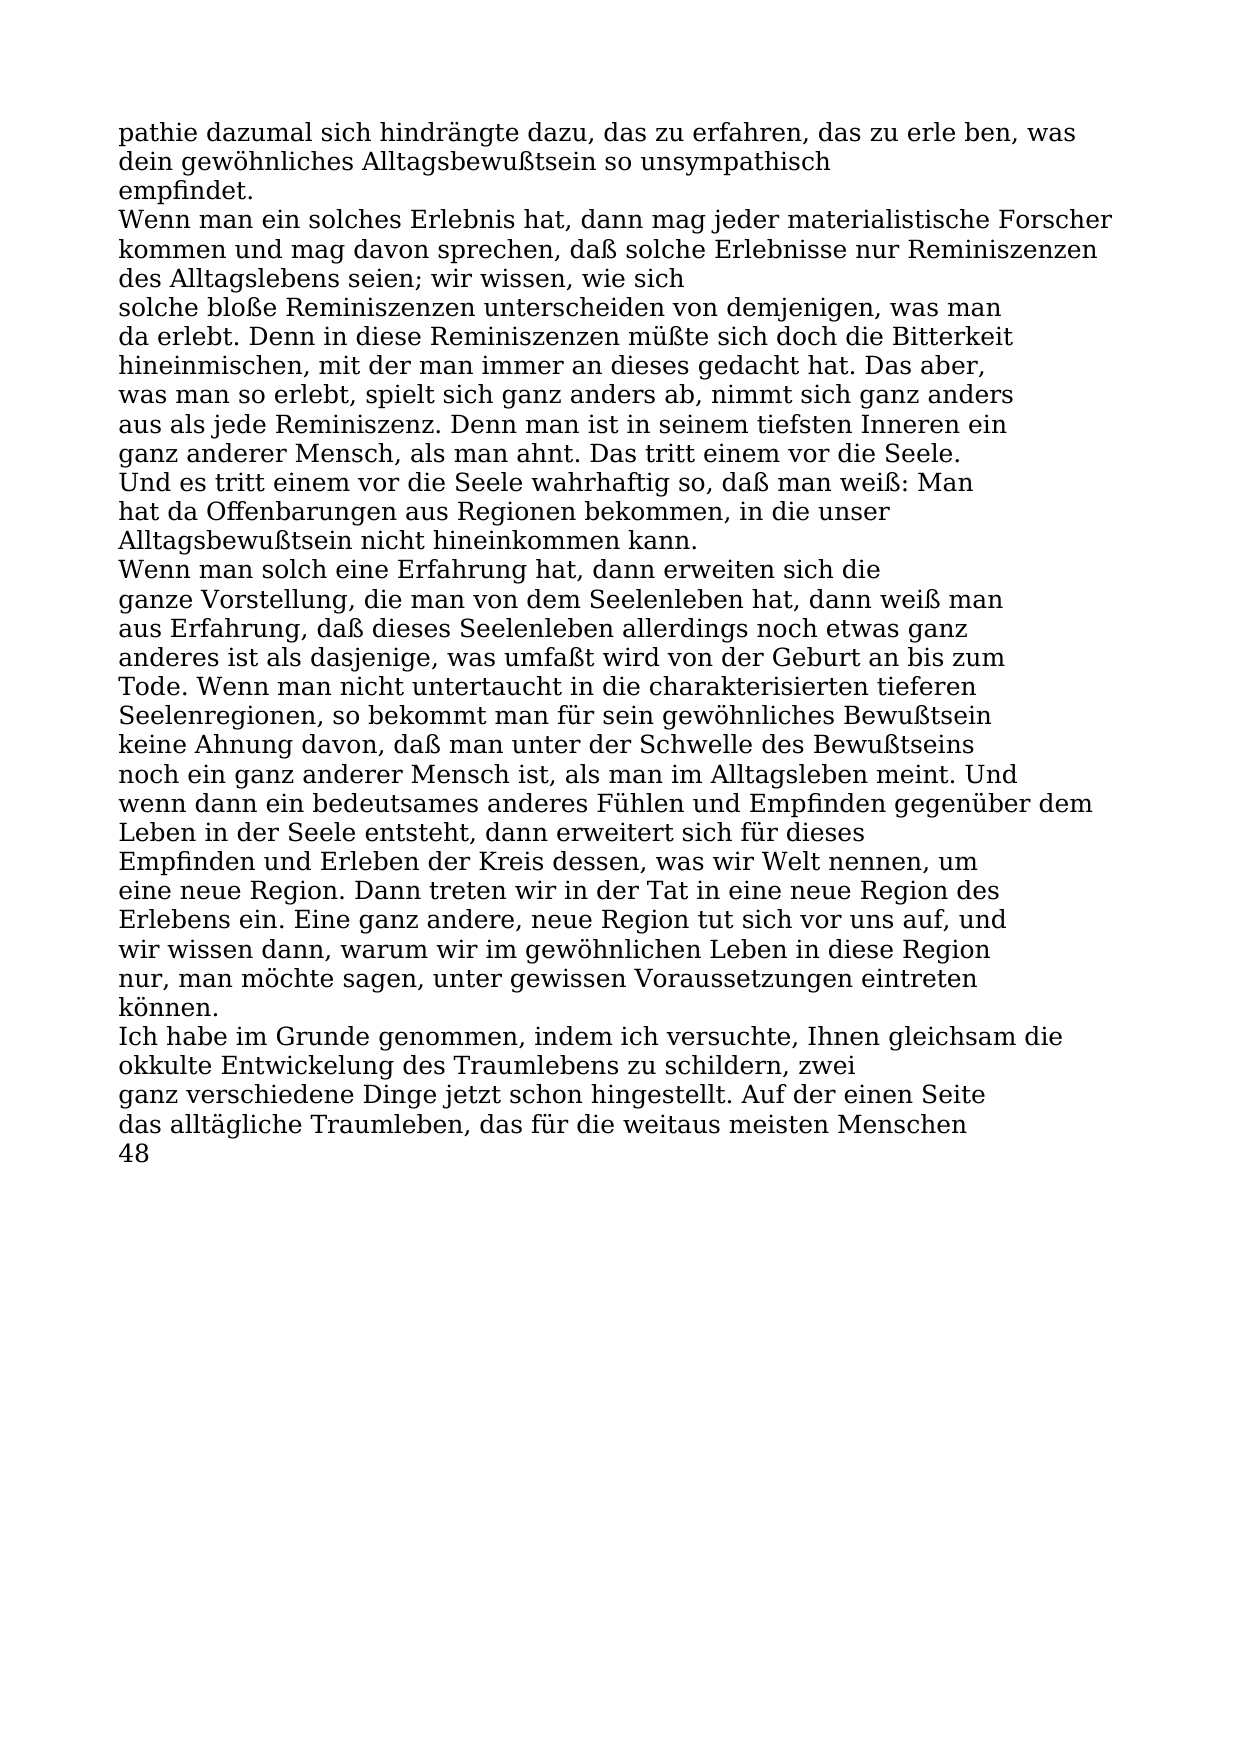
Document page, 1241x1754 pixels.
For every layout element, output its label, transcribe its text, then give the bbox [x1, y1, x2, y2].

text was man so erlebt, spielt sich ganz anders ab, nimmt sich ganz anders [118, 381, 1122, 410]
text pathie dazumal sich hindrängte dazu, das zu erfahren, das zu erle ben, was dein gewöhnliches Alltagsbewußtsein so unsympathisch [118, 118, 1122, 176]
text wenn dann ein bedeutsames anderes Fühlen und Empfinden gegenüber dem Leben in der Seele entsteht, dann erweitert sich für dieses [118, 789, 1122, 847]
text hat da Offenbarungen aus Regionen bekommen, in die unser Alltagsbewußtsein nicht hineinkommen kann. [118, 497, 1122, 556]
text eine neue Region. Dann treten wir in der Tat in eine neue Region des [118, 876, 1122, 906]
text ganz anderer Mensch, als man ahnt. Das tritt einem vor die Seele. [118, 439, 1122, 468]
text da erlebt. Denn in diese Reminiszenzen müßte sich doch die Bitterkeit [118, 322, 1122, 351]
text hineinmischen, mit der man immer an dieses gedacht hat. Das aber, [118, 351, 1122, 381]
text das alltägliche Traumleben, das für die weitaus meisten Menschen [118, 1110, 1122, 1139]
text können. [118, 993, 1122, 1022]
text nur, man möchte sagen, unter gewissen Voraussetzungen eintreten [118, 964, 1122, 993]
text keine Ahnung davon, daß man unter der Schwelle des Bewußtseins [118, 731, 1122, 760]
text Wenn man solch eine Erfahrung hat, dann erweiten sich die [118, 556, 1122, 585]
text wir wissen dann, warum wir im gewöhnlichen Leben in diese Region [118, 935, 1122, 964]
text empfindet. [118, 176, 1122, 206]
text ganz verschiedene Dinge jetzt schon hingestellt. Auf der einen Seite [118, 1081, 1122, 1110]
text aus Erfahrung, daß dieses Seelenleben allerdings noch etwas ganz [118, 614, 1122, 643]
text aus als jede Reminiszenz. Denn man ist in seinem tiefsten Inneren ein [118, 410, 1122, 439]
text Wenn man ein solches Erlebnis hat, dann mag jeder materialistische Forscher kommen und mag davon sprechen, daß solche Erlebnisse nur Reminiszenzen des Alltagslebens seien; wir wissen, wie sich [118, 206, 1122, 293]
text ganze Vorstellung, die man von dem Seelenleben hat, dann weiß man [118, 585, 1122, 614]
text Ich habe im Grunde genommen, indem ich versuchte, Ihnen gleichsam die okkulte Entwickelung des Traumlebens zu schildern, zwei [118, 1022, 1122, 1081]
text Seelenregionen, so bekommt man für sein gewöhnliches Bewußtsein [118, 701, 1122, 731]
text 48 [118, 1139, 1122, 1168]
text solche bloße Reminiszenzen unterscheiden von demjenigen, was man [118, 293, 1122, 322]
text Erlebens ein. Eine ganz andere, neue Region tut sich vor uns auf, und [118, 906, 1122, 935]
text Tode. Wenn man nicht untertaucht in die charakterisierten tieferen [118, 672, 1122, 701]
text anderes ist als dasjenige, was umfaßt wird von der Geburt an bis zum [118, 643, 1122, 672]
text Und es tritt einem vor die Seele wahrhaftig so, daß man weiß: Man [118, 468, 1122, 497]
text Empfinden und Erleben der Kreis dessen, was wir Welt nennen, um [118, 847, 1122, 876]
text noch ein ganz anderer Mensch ist, als man im Alltagsleben meint. Und [118, 760, 1122, 789]
